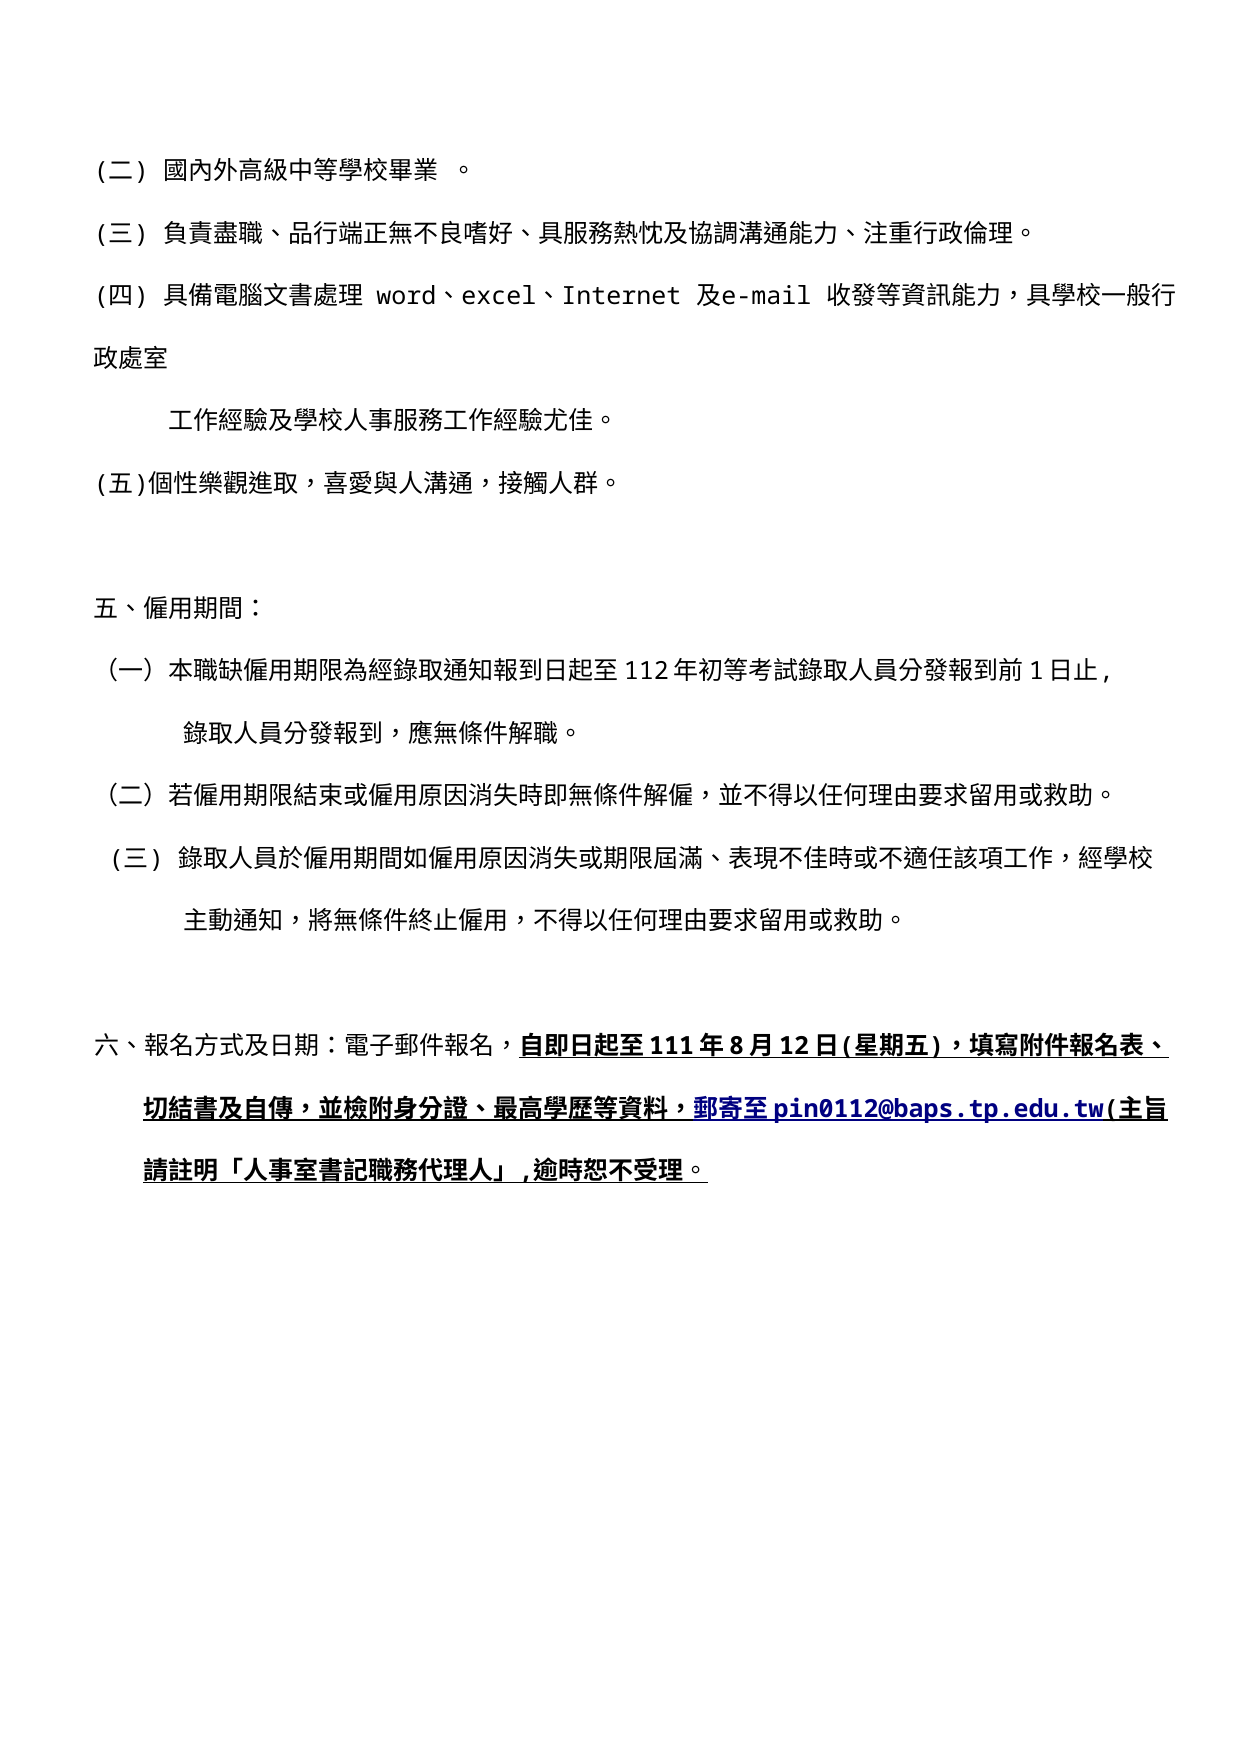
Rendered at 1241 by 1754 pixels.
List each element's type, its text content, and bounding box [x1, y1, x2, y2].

text 六、報名方式及日期：電子郵件報名，自即日起至111年8月12日(星期五)，填寫附件報名表、切結書及自傳，並檢附身分證、最高學歷等資料，郵寄至pin0112@baps.tp.edu.tw(主旨請註明「人事室書記職務代理人」,逾時恕不受理。 [94, 1002, 1181, 1189]
text 主動通知，將無條件終止僱用，不得以任何理由要求留用或救助。 [94, 877, 1181, 939]
text 工作經驗及學校人事服務工作經驗尤佳。 [94, 377, 1181, 439]
text (三) 負責盡職、品行端正無不良嗜好、具服務熱忱及協調溝通能力、注重行政倫理。 [94, 189, 1181, 252]
text 五、僱用期間： [94, 564, 1181, 627]
text (三) 錄取人員於僱用期間如僱用原因消失或期限屆滿、表現不佳時或不適任該項工作，經學校 [94, 814, 1181, 877]
text (五)個性樂觀進取，喜愛與人溝通，接觸人群。 [94, 439, 1181, 502]
text 錄取人員分發報到，應無條件解職。 [94, 689, 1181, 752]
text （一）本職缺僱用期限為經錄取通知報到日起至112年初等考試錄取人員分發報到前1日止, [94, 627, 1181, 689]
text (四) 具備電腦文書處理 word、excel、Internet 及e-mail 收發等資訊能力，具學校一般行政處室 [94, 252, 1181, 377]
text （二）若僱用期限結束或僱用原因消失時即無條件解僱，並不得以任何理由要求留用或救助。 [94, 752, 1181, 814]
text (二) 國內外高級中等學校畢業 。 [94, 127, 1181, 189]
